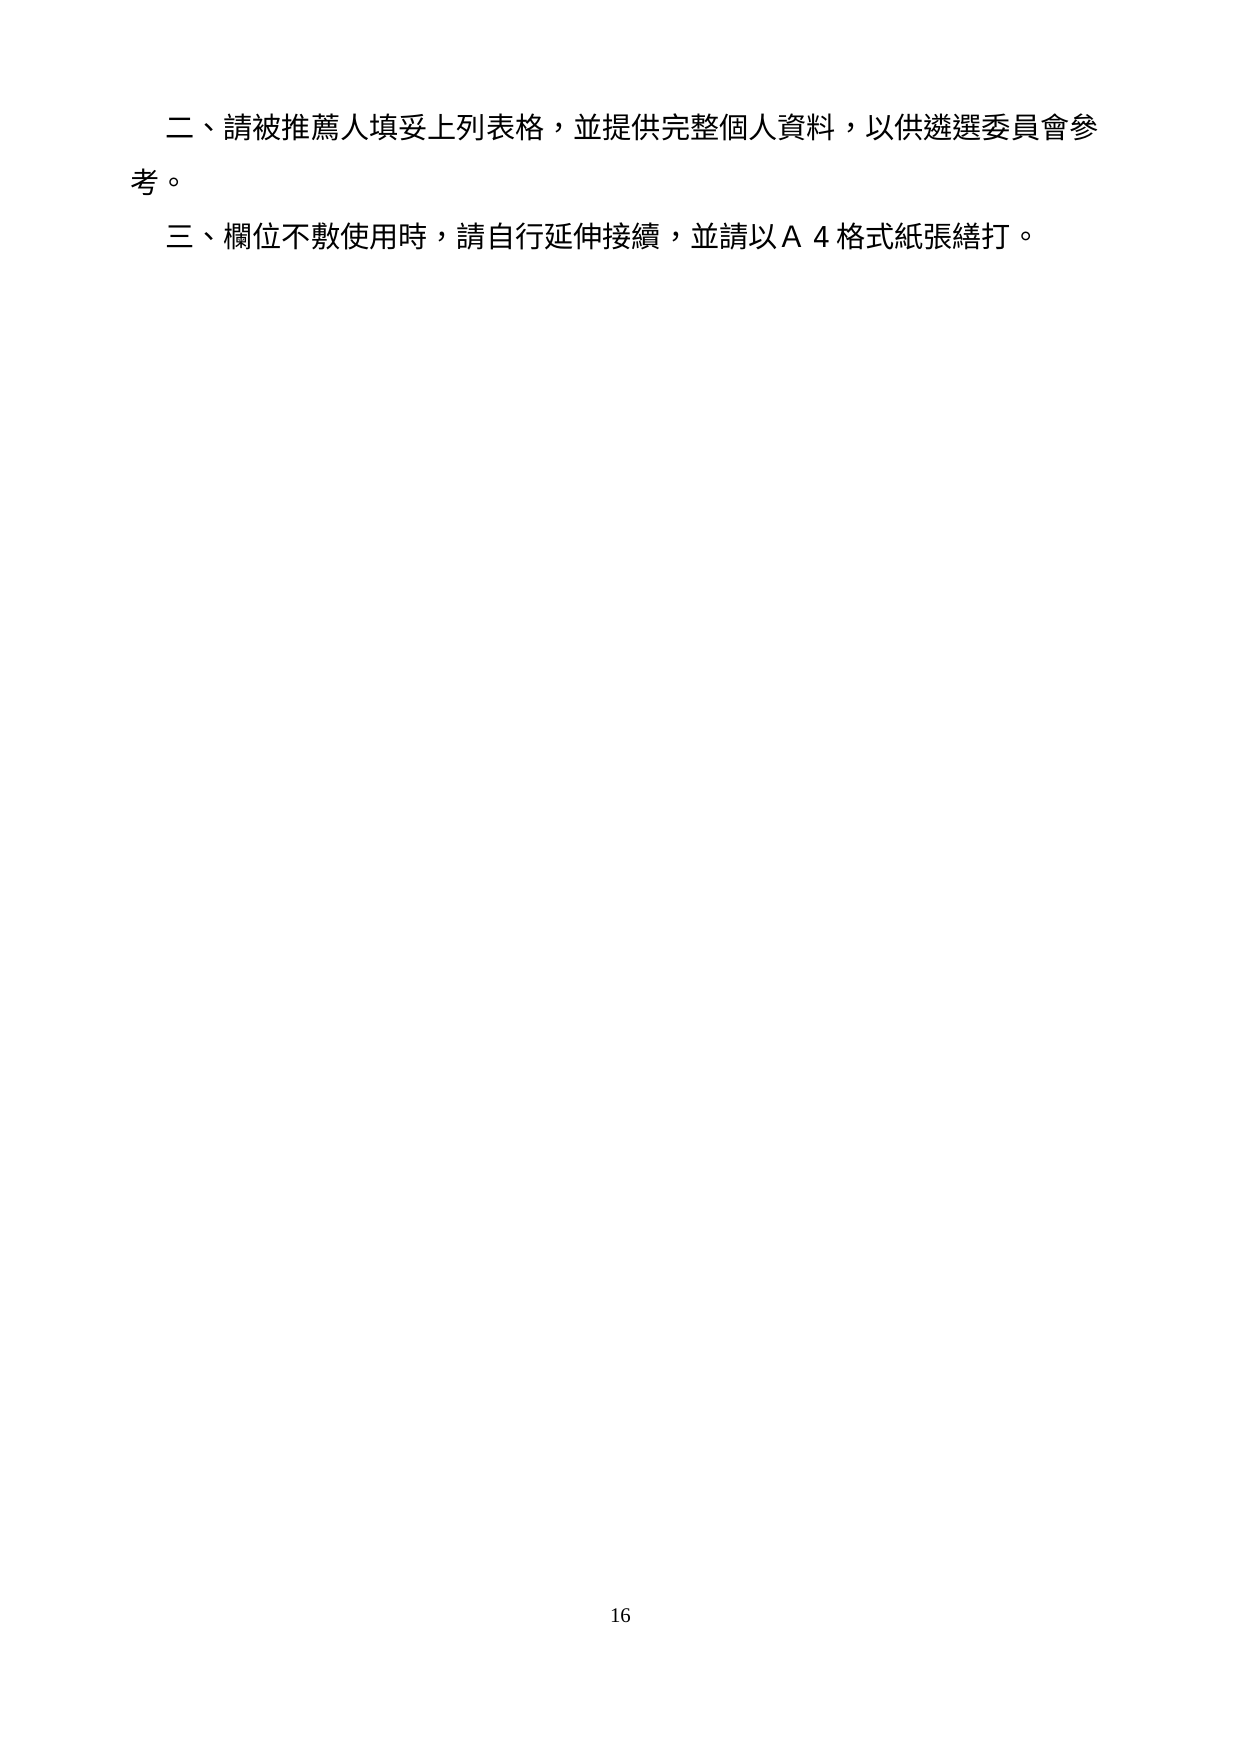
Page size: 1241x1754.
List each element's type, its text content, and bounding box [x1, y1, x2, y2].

text 三、欄位不敷使用時，請自行延伸接續，並請以Ａ4格式紙張繕打。 [130, 204, 1110, 258]
text 二、請被推薦人填妥上列表格，並提供完整個人資料，以供遴選委員會參考。 [130, 96, 1110, 204]
